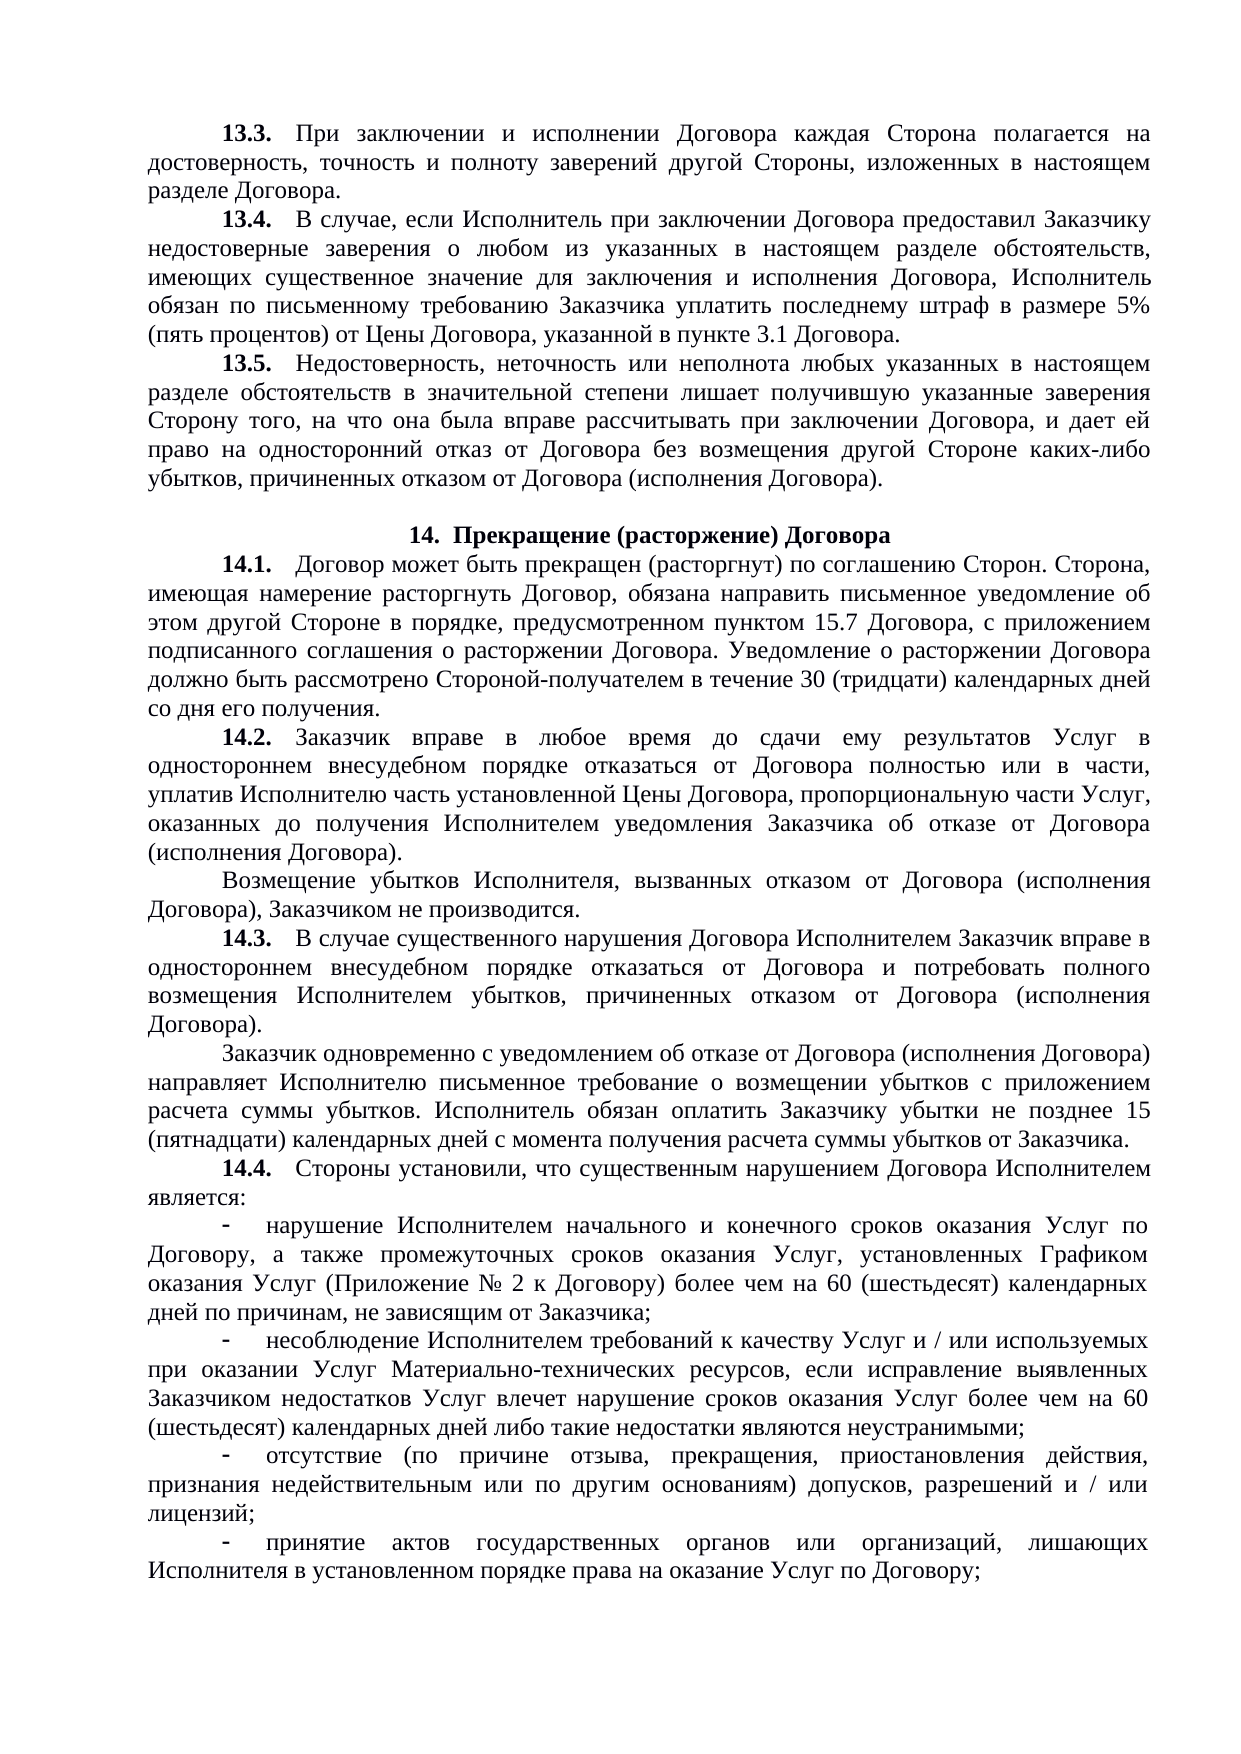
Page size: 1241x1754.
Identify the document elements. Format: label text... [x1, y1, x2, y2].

list Заказчик одновременно с уведомлением об отказе от Договора (исполнения Договора) направляет Исполнителю письменное требование о возмещении убытков с приложением расчета суммы убытков. Исполнитель обязан оплатить Заказчику убытки не позднее 15 (пятнадцати) календарных дней с момента получения расчета суммы убытков от Заказчика. [148, 1038, 1152, 1153]
list нарушение Исполнителем начального и конечного сроков оказания Услуг по Договору, а также промежуточных сроков оказания Услуг, установленных Графиком оказания Услуг (Приложение № 2 к Договору) более чем на 60 (шестьдесят) календарных дней по причинам, не зависящим от Заказчика; [148, 1211, 1149, 1326]
list Стороны установили, что существенным нарушением Договора Исполнителем является: [148, 1153, 1152, 1211]
list отсутствие (по причине отзыва, прекращения, приостановления действия, признания недействительным или по другим основаниям) допусков, разрешений и / или лицензий; [148, 1441, 1149, 1527]
list Заказчик вправе в любое время до сдачи ему результатов Услуг в одностороннем внесудебном порядке отказаться от Договора полностью или в части, уплатив Исполнителю часть установленной Цены Договора, пропорциональную части Услуг, оказанных до получения Исполнителем уведомления Заказчика об отказе от Договора (исполнения Договора). [148, 722, 1152, 866]
list При заключении и исполнении Договора каждая Сторона полагается на достоверность, точность и полноту заверений другой Стороны, изложенных в настоящем разделе Договора. [148, 118, 1152, 204]
list В случае, если Исполнитель при заключении Договора предоставил Заказчику недостоверные заверения о любом из указанных в настоящем разделе обстоятельств, имеющих существенное значение для заключения и исполнения Договора, Исполнитель обязан по письменному требованию Заказчика уплатить последнему штраф в размере 5% (пять процентов) от Цены Договора, указанной в пункте 3.1 Договора. [148, 204, 1152, 348]
list В случае существенного нарушения Договора Исполнителем Заказчик вправе в одностороннем внесудебном порядке отказаться от Договора и потребовать полного возмещения Исполнителем убытков, причиненных отказом от Договора (исполнения Договора). [148, 923, 1152, 1038]
list принятие актов государственных органов или организаций, лишающих Исполнителя в установленном порядке права на оказание Услуг по Договору; [148, 1527, 1149, 1584]
list Договор может быть прекращен (расторгнут) по соглашению Сторон. Сторона, имеющая намерение расторгнуть Договор, обязана направить письменное уведомление об этом другой Стороне в порядке, предусмотренном пунктом 15.7 Договора, с приложением подписанного соглашения о расторжении Договора. Уведомление о расторжении Договора должно быть рассмотрено Стороной-получателем в течение 30 (тридцати) календарных дней со дня его получения. [148, 549, 1152, 722]
list Недостоверность, неточность или неполнота любых указанных в настоящем разделе обстоятельств в значительной степени лишает получившую указанные заверения Сторону того, на что она была вправе рассчитывать при заключении Договора, и дает ей право на односторонний отказ от Договора без возмещения другой Стороне каких-либо убытков, причиненных отказом от Договора (исполнения Договора). [148, 348, 1152, 492]
list Прекращение (расторжение) Договора [148, 521, 1152, 549]
list несоблюдение Исполнителем требований к качеству Услуг и / или используемых при оказании Услуг Материально-технических ресурсов, если исправление выявленных Заказчиком недостатков Услуг влечет нарушение сроков оказания Услуг более чем на 60 (шестьдесят) календарных дней либо такие недостатки являются неустранимыми; [148, 1326, 1149, 1441]
list Возмещение убытков Исполнителя, вызванных отказом от Договора (исполнения Договора), Заказчиком не производится. [148, 866, 1152, 923]
